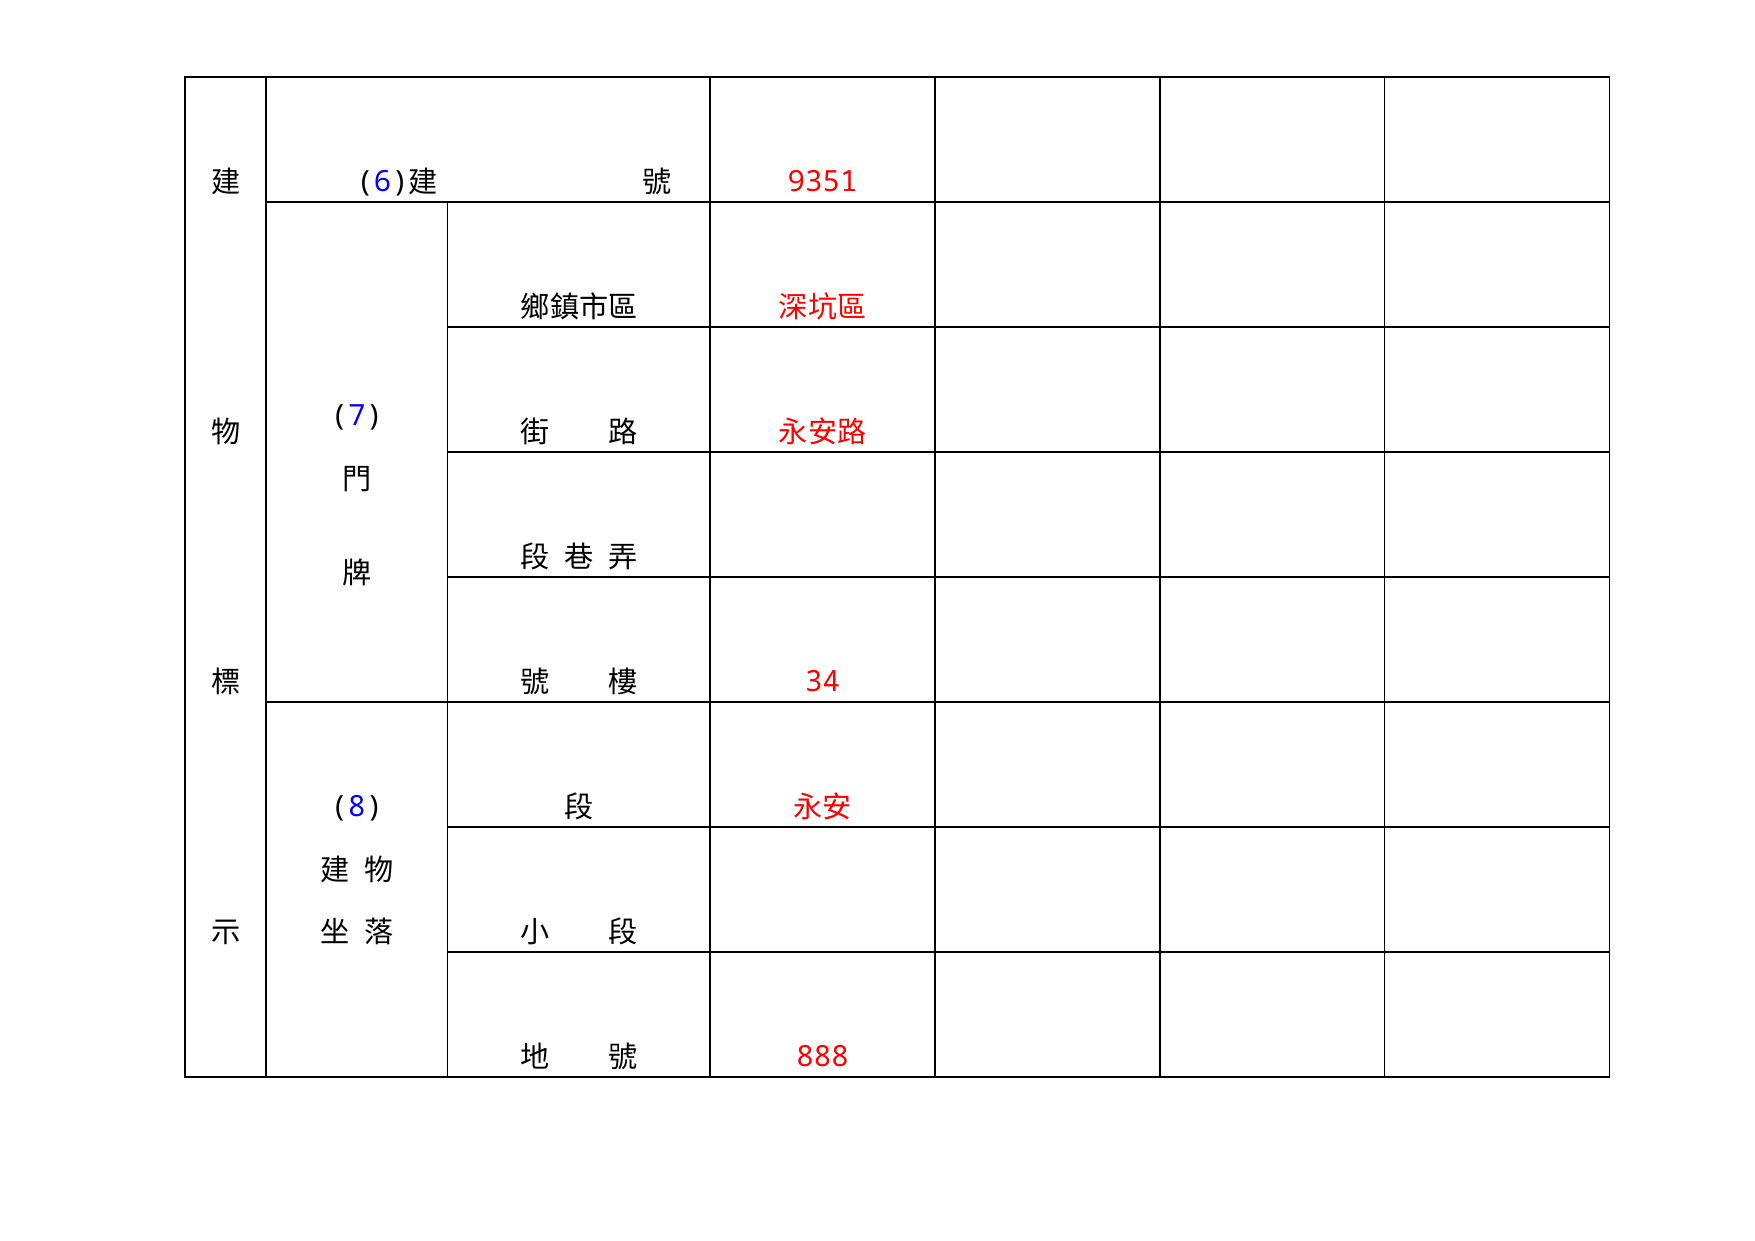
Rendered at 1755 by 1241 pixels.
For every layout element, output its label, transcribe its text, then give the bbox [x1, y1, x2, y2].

table_cell [1385, 453, 1609, 576]
table_cell 34 [711, 578, 934, 701]
table_cell 段 巷 弄 [448, 453, 709, 576]
table_cell [145, 951, 184, 1076]
table_cell [1385, 328, 1609, 451]
table_cell [1385, 703, 1609, 826]
table_cell [936, 203, 1159, 326]
table_cell 段 [448, 703, 709, 826]
table_cell (7) 門 牌 [267, 203, 447, 701]
table_cell 小 段 [448, 828, 709, 951]
table_cell [1161, 328, 1384, 451]
table_cell [936, 453, 1159, 576]
table_cell [145, 701, 184, 826]
table_cell [1385, 828, 1609, 951]
table_cell [936, 328, 1159, 451]
table_cell [1161, 953, 1384, 1076]
table_cell [936, 78, 1159, 201]
table_cell [145, 201, 184, 326]
table_cell [1161, 703, 1384, 826]
table_cell (6)建 號 [267, 78, 709, 201]
table_cell [1385, 578, 1609, 701]
table_cell [1385, 78, 1609, 201]
table_cell 888 [711, 953, 934, 1076]
table_cell [1161, 453, 1384, 576]
table_cell [936, 578, 1159, 701]
table_cell [1385, 203, 1609, 326]
table_cell 深坑區 [711, 203, 934, 326]
table_cell [936, 703, 1159, 826]
table_cell 永安路 [711, 328, 934, 451]
table_cell [1161, 78, 1384, 201]
table_cell [145, 326, 184, 451]
table_cell [145, 451, 184, 576]
table_cell 號 樓 [448, 578, 709, 701]
table_cell 建 物 標 示 [186, 78, 265, 1076]
table_cell [145, 576, 184, 701]
table_cell [1161, 828, 1384, 951]
table_cell [145, 826, 184, 951]
table_cell 街 路 [448, 328, 709, 451]
table_cell [936, 953, 1159, 1076]
table_cell (8) 建 物 坐 落 [267, 703, 447, 1076]
table_cell [1161, 578, 1384, 701]
table_cell [1385, 953, 1609, 1076]
table_cell 地 號 [448, 953, 709, 1076]
table_cell 9351 [711, 78, 934, 201]
table_cell 永安 [711, 703, 934, 826]
table_cell [145, 76, 184, 201]
table_cell 鄉鎮市區 [448, 203, 709, 326]
table_cell [711, 453, 934, 576]
table_cell [711, 828, 934, 951]
table_cell [936, 828, 1159, 951]
table_cell [1161, 203, 1384, 326]
